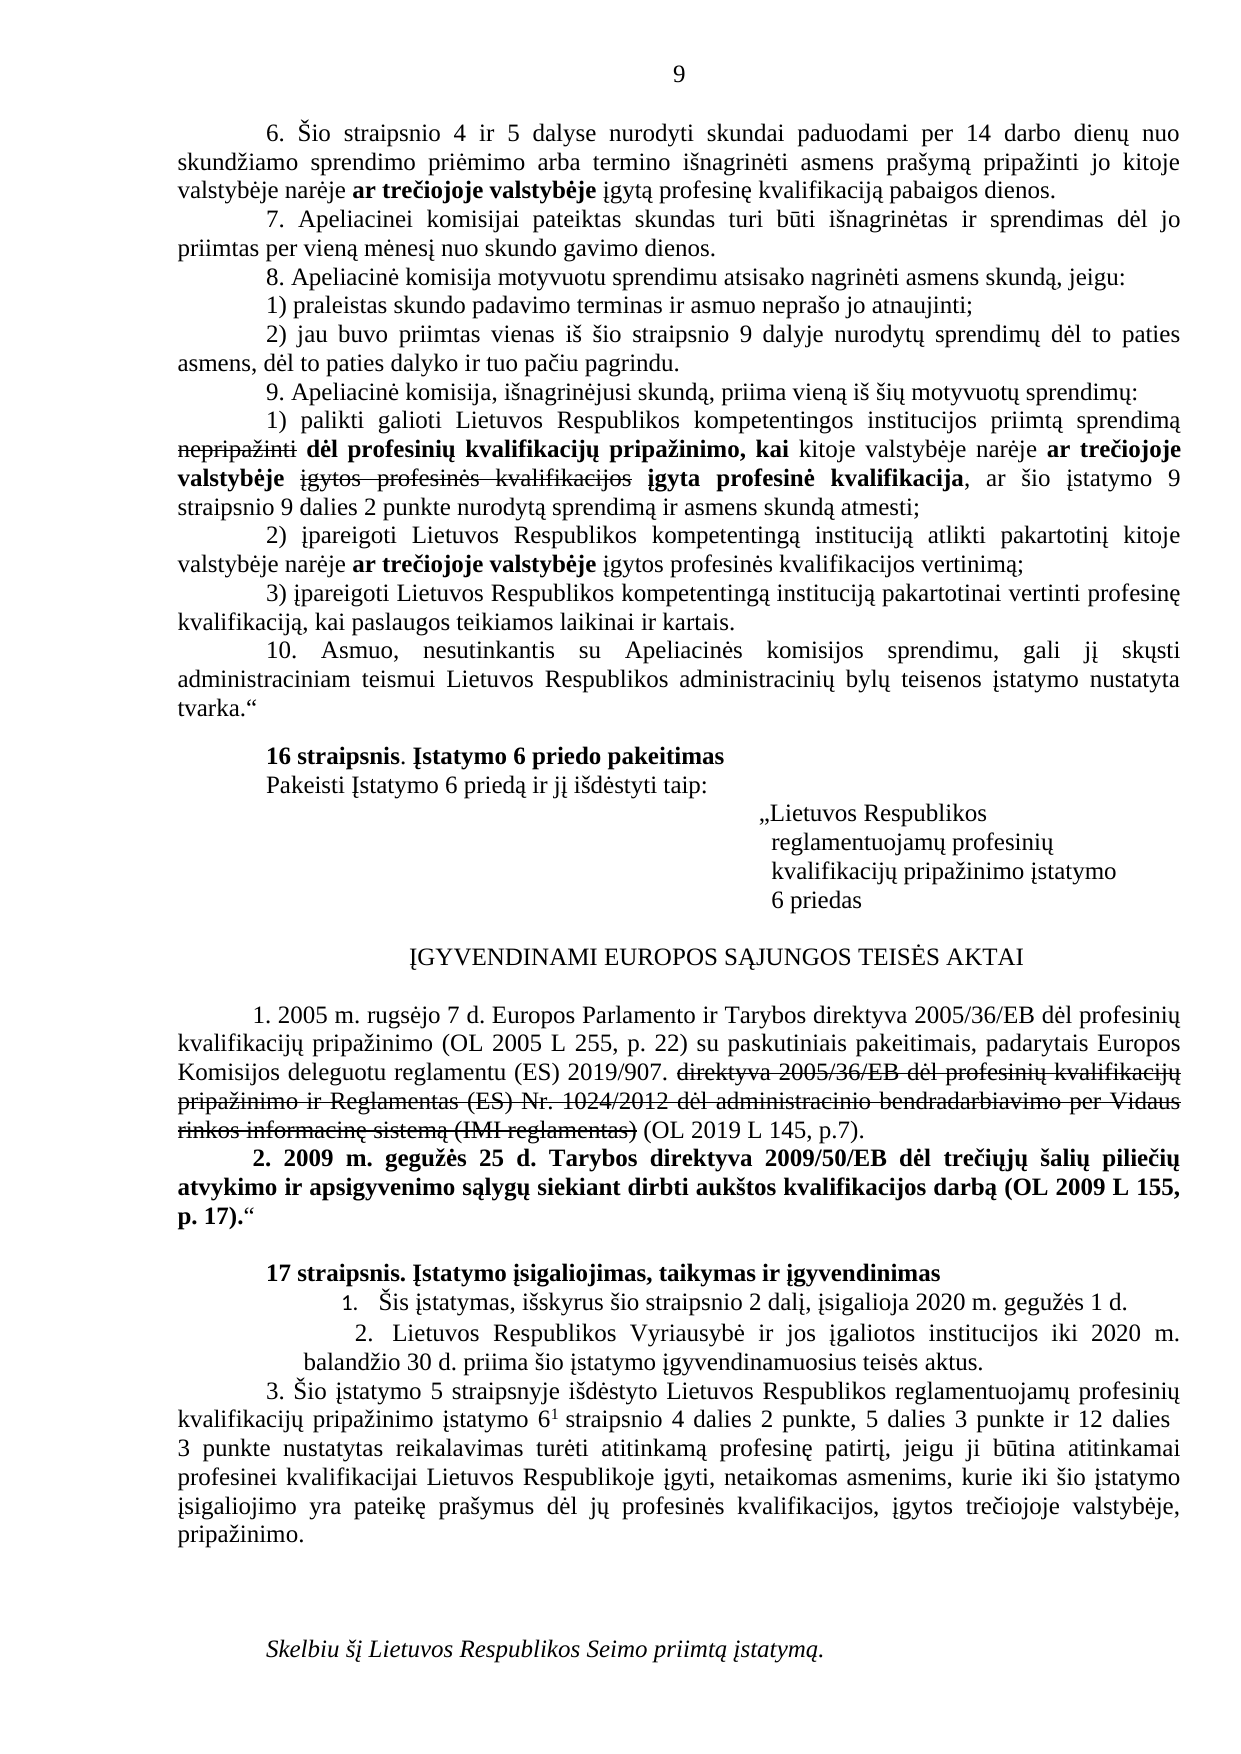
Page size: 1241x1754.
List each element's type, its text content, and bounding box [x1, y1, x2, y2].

text „Lietuvos Respublikos [177, 798, 1181, 827]
text kvalifikacijų pripažinimo įstatymo [177, 856, 1181, 885]
text 6. Šio straipsnio 4 ir 5 dalyse nurodyti skundai paduodami per 14 darbo dienų nuo skundžiamo sprendimo priėmimo arba termino išnagrinėti asmens prašymą pripažinti jo kitoje valstybėje narėje ar trečiojoje valstybėje įgytą profesinę kvalifikaciją pabaigos dienos. [177, 118, 1181, 204]
text 8. Apeliacinė komisija motyvuotu sprendimu atsisako nagrinėti asmens skundą, jeigu: [177, 262, 1181, 291]
text Pakeisti Įstatymo 6 priedą ir jį išdėstyti taip: [177, 770, 1181, 798]
list Lietuvos Respublikos Vyriausybė ir jos įgaliotos institucijos iki 2020 m. balandžio 30 d. priima šio įstatymo įgyvendinamuosius teisės aktus. [266, 1318, 1181, 1376]
text 16 straipsnis. Įstatymo 6 priedo pakeitimas [177, 741, 1181, 770]
text 7. Apeliacinei komisijai pateiktas skundas turi būti išnagrinėtas ir sprendimas dėl jo priimtas per vieną mėnesį nuo skundo gavimo dienos. [177, 204, 1181, 262]
text 2) jau buvo priimtas vienas iš šio straipsnio 9 dalyje nurodytų sprendimų dėl to paties asmens, dėl to paties dalyko ir tuo pačiu pagrindu. [177, 319, 1181, 377]
text 1) praleistas skundo padavimo terminas ir asmuo neprašo jo atnaujinti; [177, 291, 1181, 319]
text 1. 2005 m. rugsėjo 7 d. Europos Parlamento ir Tarybos direktyva 2005/36/EB dėl profesinių kvalifikacijų pripažinimo (OL 2005 L 255, p. 22) su paskutiniais pakeitimais, padarytais Europos Komisijos deleguotu reglamentu (ES) 2019/907. direktyva 2005/36/EB dėl profesinių kvalifikacijų pripažinimo ir Reglamentas (ES) Nr. 1024/2012 dėl administracinio bendradarbiavimo per Vidaus rinkos informacinę sistemą (IMI reglamentas) (OL 2019 L 145, p.7). [177, 1000, 1181, 1102]
text 2. 2009 m. gegužės 25 d. Tarybos direktyva 2009/50/EB dėl trečiųjų šalių piliečių atvykimo ir apsigyvenimo sąlygų siekiant dirbti aukštos kvalifikacijos darbą (OL 2009 L 155, p. 17).“ [177, 1143, 1181, 1230]
text 1. 2005 m. rugsėjo 7 d. Europos Parlamento ir Tarybos direktyva 2005/36/EB dėl profesinių kvalifikacijų pripažinimo (OL 2005 L 255, p. 22) su paskutiniais pakeitimais, padarytais Europos Komisijos deleguotu reglamentu (ES) 2019/907. direktyva 2005/36/EB dėl profesinių kvalifikacijų pripažinimo ir Reglamentas (ES) Nr. 1024/2012 dėl administracinio bendradarbiavimo per Vidaus rinkos informacinę sistemą (IMI reglamentas) (OL 2019 L 145, p.7). [177, 1103, 1181, 1143]
text 2) įpareigoti Lietuvos Respublikos kompetentingą instituciją atlikti pakartotinį kitoje valstybėje narėje ar trečiojoje valstybėje įgytos profesinės kvalifikacijos vertinimą; [177, 521, 1181, 578]
text 3) įpareigoti Lietuvos Respublikos kompetentingą instituciją pakartotinai vertinti profesinę kvalifikaciją, kai paslaugos teikiamos laikinai ir kartais. [177, 578, 1181, 636]
text 1) palikti galioti Lietuvos Respublikos kompetentingos institucijos priimtą sprendimą nepripažinti dėl profesinių kvalifikacijų pripažinimo, kai kitoje valstybėje narėje ar trečiojoje valstybėje įgytos profesinės kvalifikacijos įgyta profesinė kvalifikacija, ar šio įstatymo 9 straipsnio 9 dalies 2 punkte nurodytą sprendimą ir asmens skundą atmesti; [177, 406, 1181, 521]
text Skelbiu šį Lietuvos Respublikos Seimo priimtą įstatymą. [177, 1634, 1181, 1663]
text 9. Apeliacinė komisija, išnagrinėjusi skundą, priima vieną iš šių motyvuotų sprendimų: [177, 377, 1181, 406]
list Šis įstatymas, išskyrus šio straipsnio 2 dalį, įsigalioja 2020 m. gegužės 1 d. [341, 1287, 1181, 1316]
text 3. Šio įstatymo 5 straipsnyje išdėstyto Lietuvos Respublikos reglamentuojamų profesinių kvalifikacijų pripažinimo įstatymo 61 straipsnio 4 dalies 2 punkte, 5 dalies 3 punkte ir 12 dalies 3 punkte nustatytas reikalavimas turėti atitinkamą profesinę patirtį, jeigu ji būtina atitinkamai profesinei kvalifikacijai Lietuvos Respublikoje įgyti, netaikomas asmenims, kurie iki šio įstatymo įsigaliojimo yra pateikę prašymus dėl jų profesinės kvalifikacijos, įgytos trečiojoje valstybėje, pripažinimo. [177, 1376, 1181, 1548]
text 10. Asmuo, nesutinkantis su Apeliacinės komisijos sprendimu, gali jį skųsti administraciniam teismui Lietuvos Respublikos administracinių bylų teisenos įstatymo nustatyta tvarka.“ [177, 636, 1181, 722]
text 17 straipsnis. Įstatymo įsigaliojimas, taikymas ir įgyvendinimas [177, 1258, 1181, 1287]
text ĮGYVENDINAMI EUROPOS SĄJUNGOS TEISĖS AKTAI [177, 942, 1181, 971]
text 6 priedas [177, 885, 1181, 913]
text reglamentuojamų profesinių [177, 827, 1181, 856]
